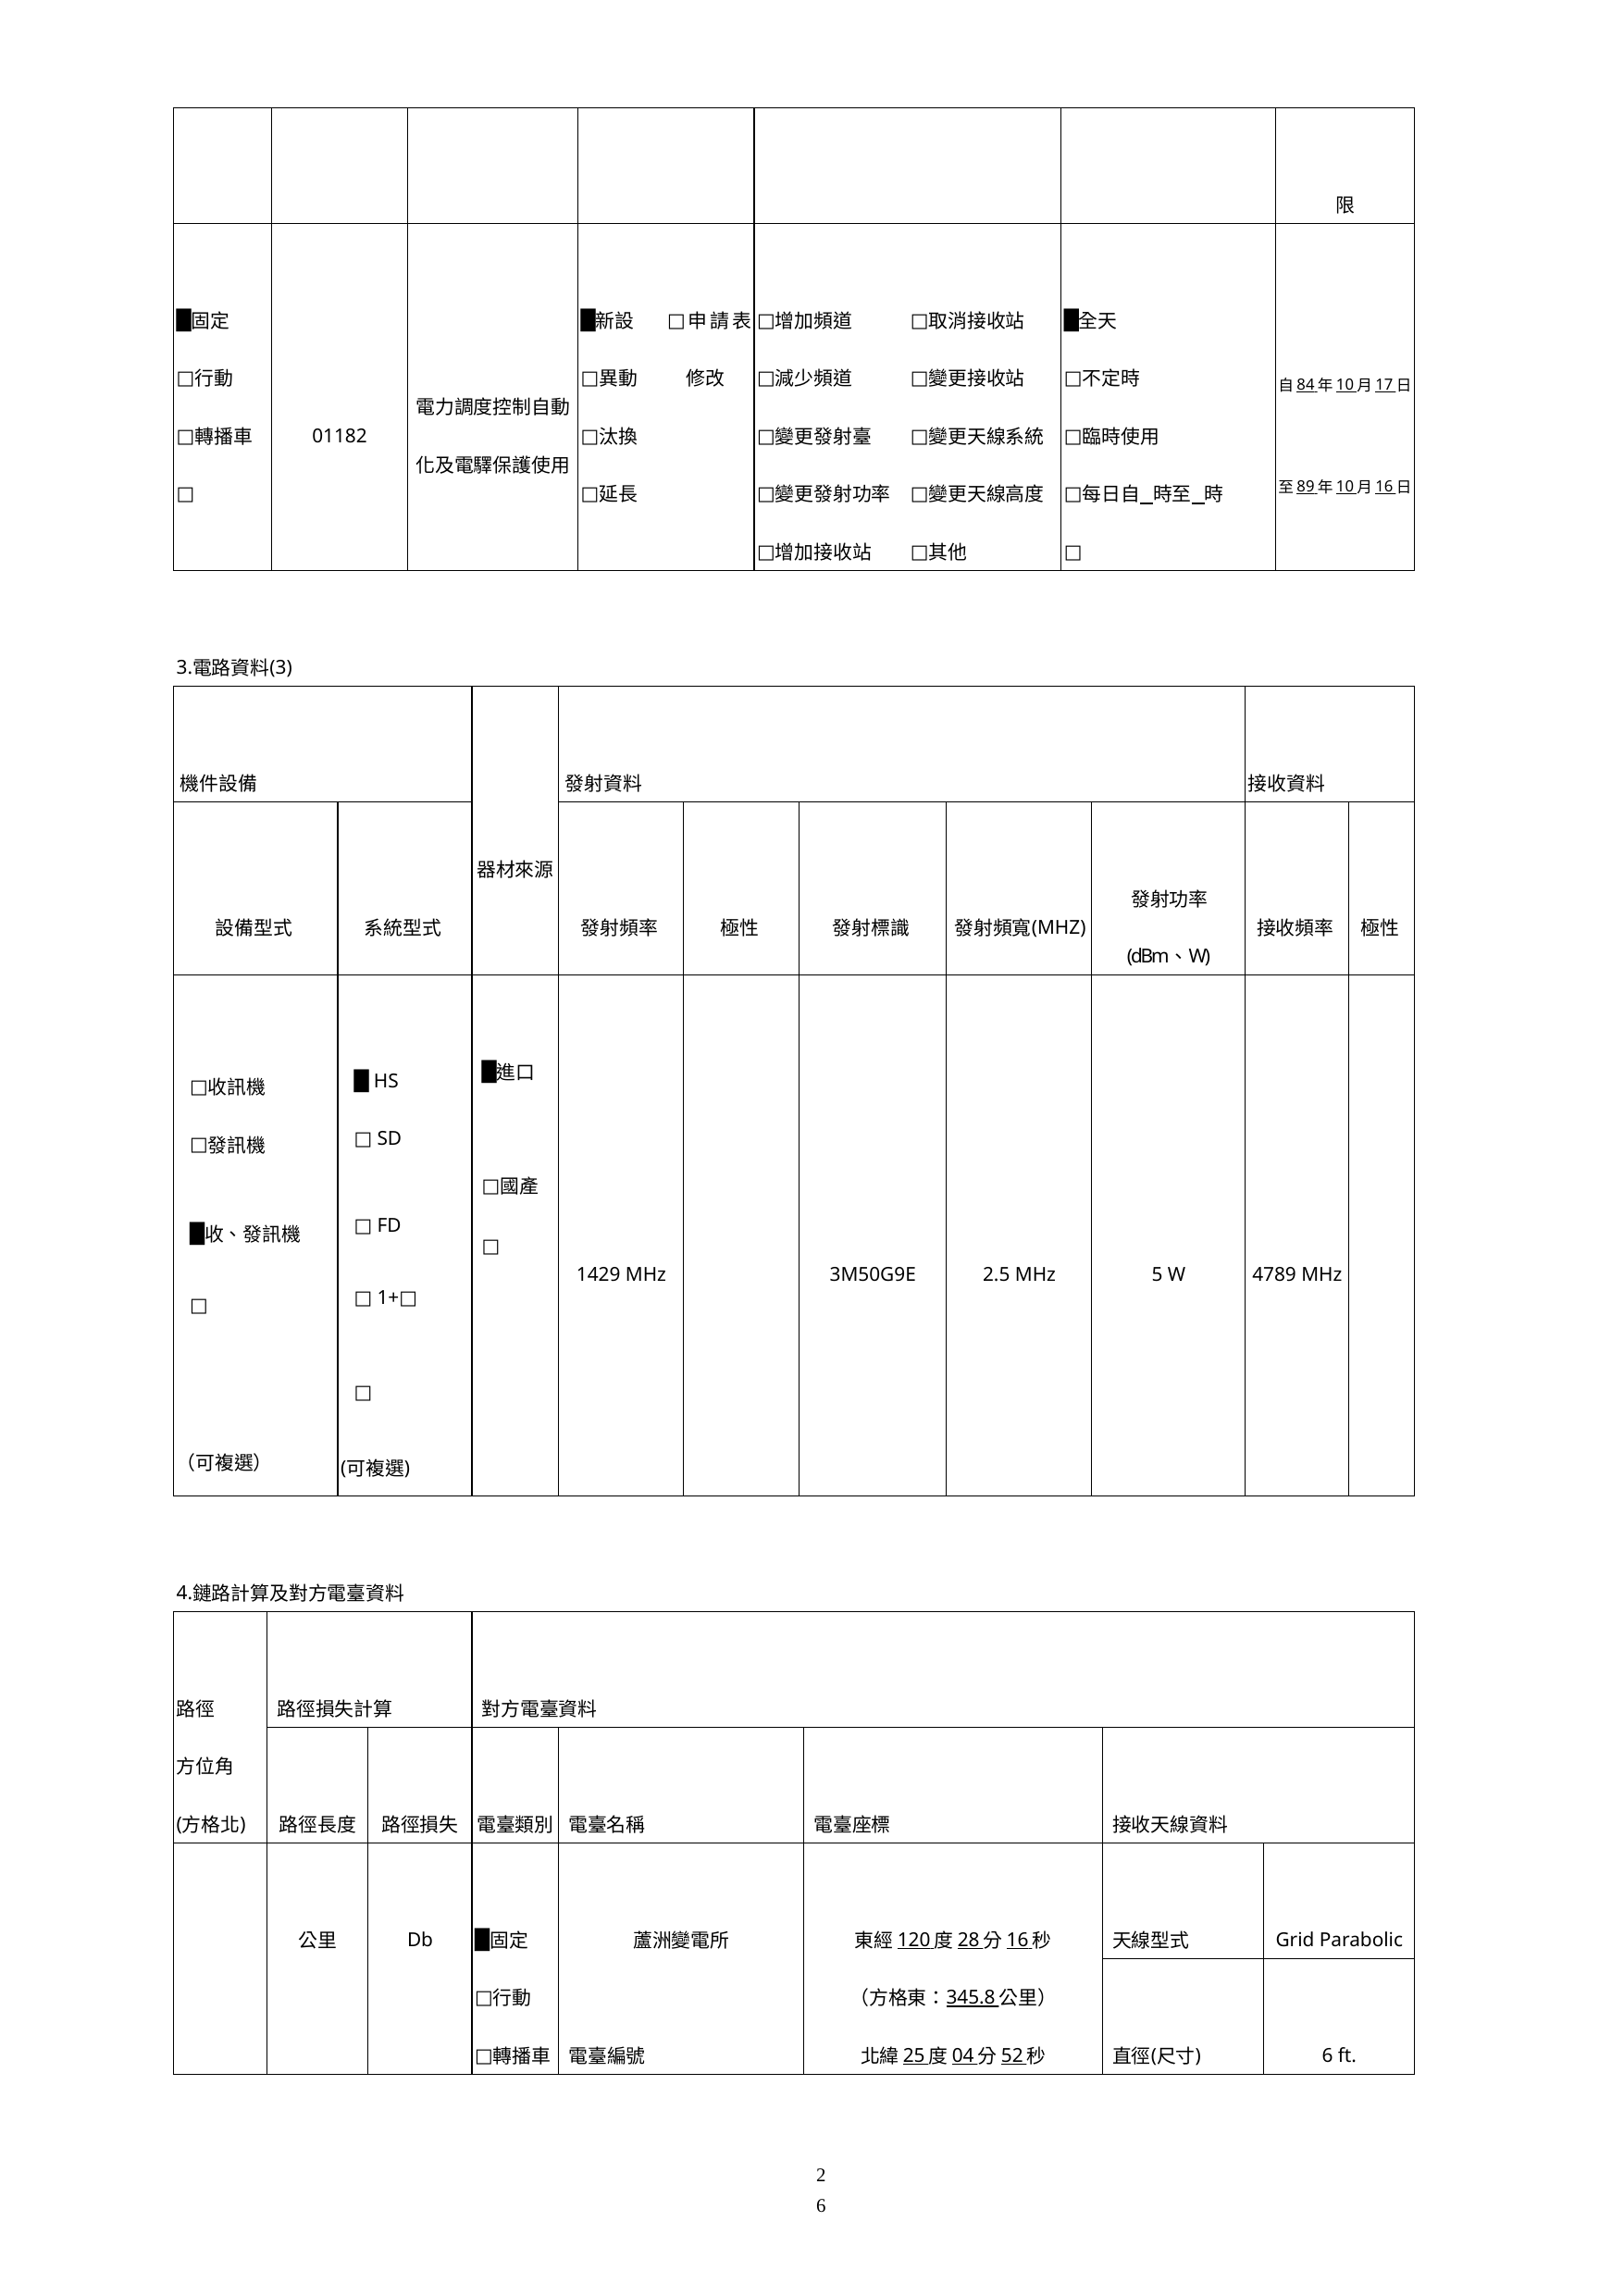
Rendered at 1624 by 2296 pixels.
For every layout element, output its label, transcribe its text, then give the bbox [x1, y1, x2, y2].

table_cell [1415, 223, 1460, 570]
table_cell 2.5 MHz [947, 975, 1091, 1496]
table_cell █進口 □國產 □ [473, 975, 558, 1496]
table_cell █新設 □異動 □汰換 □延長 [578, 224, 664, 570]
table_cell 路徑損失計算 [267, 1612, 471, 1727]
table_cell [1414, 1496, 1460, 1611]
table_cell [1415, 974, 1460, 1496]
table_cell 3M50G9E [800, 975, 946, 1496]
table_cell 接收天線資料 [1103, 1728, 1414, 1843]
table_cell 1429 MHz [559, 975, 683, 1496]
table_cell █固定 □行動 □轉播車 [473, 1843, 558, 2074]
table_cell [174, 1843, 267, 2074]
table_cell 電力調度控制自動化及電驛保護使用 [408, 224, 577, 570]
table_cell Grid Parabolic [1264, 1843, 1414, 1958]
table_cell 設備型式 [174, 802, 337, 974]
table_cell 發射標識 [800, 802, 946, 974]
table_cell 公里 [267, 1843, 367, 2074]
table_cell 路徑長度 [267, 1728, 367, 1843]
table_cell [1415, 107, 1460, 223]
table_cell 機件設備 [174, 687, 471, 801]
table_cell 接收頻率 [1246, 802, 1348, 974]
table_cell 電臺座標 [804, 1728, 1102, 1843]
table_cell 3.電路資料(3) [174, 571, 1414, 686]
table_cell □取消接收站 □變更接收站 □變更天線系統 □變更天線高度 □其他 [908, 224, 1060, 570]
table_cell 路徑損失 [368, 1728, 471, 1843]
table_cell 天線型式 [1103, 1843, 1263, 1958]
table_cell [1415, 686, 1460, 801]
table_cell [1415, 1958, 1460, 2074]
table_cell 路徑 方位角 (方格北) [174, 1612, 267, 1843]
table_cell [1415, 801, 1460, 974]
table_cell 發射資料 [559, 687, 1245, 801]
table_cell 極性 [1349, 802, 1414, 974]
table_cell [755, 108, 1060, 223]
table_cell 發射功率(dBm、W) [1092, 802, 1245, 974]
table_cell □收訊機 □發訊機 █收、發訊機 □ （可複選） [174, 975, 337, 1496]
table_cell 01182 [272, 224, 407, 570]
table_cell 電臺名稱 [559, 1728, 803, 1843]
table_cell 器材來源 [473, 687, 558, 974]
table_cell 電臺類別 [473, 1728, 558, 1843]
table_cell [1349, 975, 1414, 1496]
table_cell [174, 108, 271, 223]
table_cell [1415, 1611, 1460, 1727]
table_cell 對方電臺資料 [473, 1612, 1414, 1727]
table_cell 發射頻寬(MHZ) [947, 802, 1091, 974]
table_cell 6 ft. [1264, 1959, 1414, 2074]
table_cell █固定 □行動 □轉播車 □ [174, 224, 271, 570]
table_cell 限 [1276, 108, 1414, 223]
table_cell 4789 MHz [1246, 975, 1348, 1496]
table_cell [272, 108, 407, 223]
table_cell Db [368, 1843, 471, 2074]
table_cell 5 W [1092, 975, 1245, 1496]
table_cell 蘆洲變電所 電臺編號 [559, 1843, 803, 2074]
table_cell [1414, 570, 1460, 686]
table_cell █ HS □ SD □ FD □ 1+□ □ (可複選) [339, 975, 471, 1496]
table_cell [684, 975, 799, 1496]
table_cell 接收資料 [1246, 687, 1414, 801]
table_cell [1061, 108, 1275, 223]
table_cell 發射頻率 [559, 802, 683, 974]
table_cell 直徑(尺寸) [1103, 1959, 1263, 2074]
table_cell □增加頻道 □減少頻道 □變更發射臺 □變更發射功率 □增加接收站 [755, 224, 908, 570]
table_cell [408, 108, 577, 223]
table_cell [1415, 1727, 1460, 1843]
table_cell [578, 108, 753, 223]
table_cell 極性 [684, 802, 799, 974]
table_cell 東經120度28分16秒 （方格東：345.8公里） 北緯25度04分52秒 [804, 1843, 1102, 2074]
table_cell 系統型式 [339, 802, 471, 974]
table_cell [1415, 1843, 1460, 1958]
table_cell 自84年10月17日 至89年10月16日 [1276, 224, 1414, 570]
table_cell █全天 □不定時 □臨時使用 □每日自 時至 時 □ [1061, 224, 1275, 570]
table_cell 4.鏈路計算及對方電臺資料 [174, 1496, 1414, 1611]
table_cell □申請表□修改 [664, 224, 753, 570]
